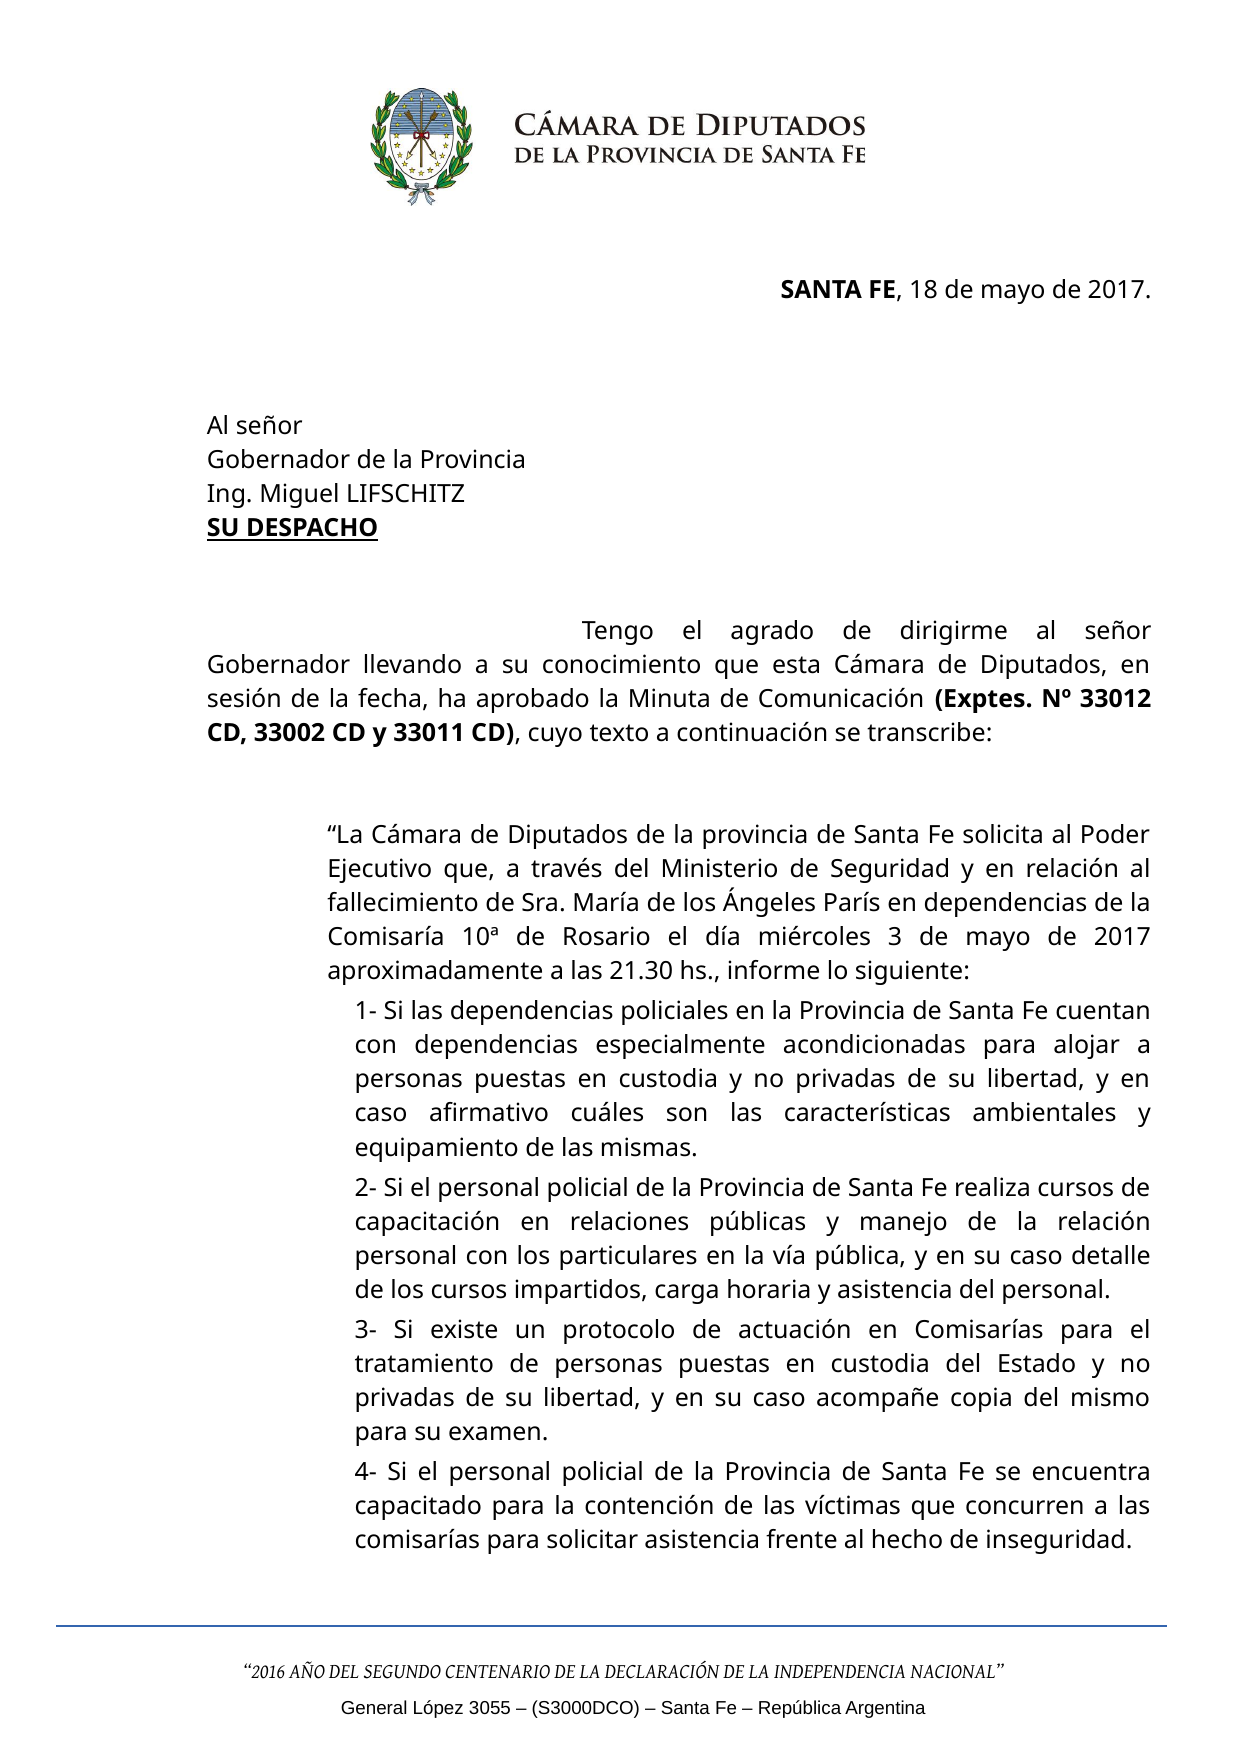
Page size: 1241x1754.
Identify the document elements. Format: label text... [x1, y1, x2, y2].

text “La Cámara de Diputados de la provincia de Santa Fe solicita al Poder Ejecutivo que, a través del Ministerio de Seguridad y en relación al fallecimiento de Sra. María de los Ángeles París en dependencias de la Comisaría 10ª de Rosario el día miércoles 3 de mayo de 2017 aproximadamente a las 21.30 hs., informe lo siguiente: [327, 817, 1152, 987]
text 2- Si el personal policial de la Provincia de Santa Fe realiza cursos de capacitación en relaciones públicas y manejo de la relación personal con los particulares en la vía pública, y en su caso detalle de los cursos impartidos, carga horaria y asistencia del personal. [354, 1169, 1152, 1305]
text Al señor [207, 408, 1152, 442]
text 3- Si existe un protocolo de actuación en Comisarías para el tratamiento de personas puestas en custodia del Estado y no privadas de su libertad, y en su caso acompañe copia del mismo para su examen. [354, 1311, 1152, 1448]
text SANTA FE, 18 de mayo de 2017. [207, 272, 1152, 306]
text Tengo el agrado de dirigirme al señor Gobernador llevando a su conocimiento que esta Cámara de Diputados, en sesión de la fecha, ha aprobado la Minuta de Comunicación (Exptes. Nº 33012 CD, 33002 CD y 33011 CD), cuyo texto a continuación se transcribe: [207, 612, 1152, 748]
picture [370, 88, 866, 210]
text 1- Si las dependencias policiales en la Provincia de Santa Fe cuentan con dependencias especialmente acondicionadas para alojar a personas puestas en custodia y no privadas de su libertad, y en caso afirmativo cuáles son las características ambientales y equipamiento de las mismas. [354, 993, 1152, 1163]
text Gobernador de la Provincia [207, 442, 1152, 476]
text SU DESPACHO [207, 510, 1152, 544]
text Ing. Miguel LIFSCHITZ [207, 476, 1152, 510]
text 4- Si el personal policial de la Provincia de Santa Fe se encuentra capacitado para la contención de las víctimas que concurren a las comisarías para solicitar asistencia frente al hecho de inseguridad. [354, 1453, 1152, 1556]
